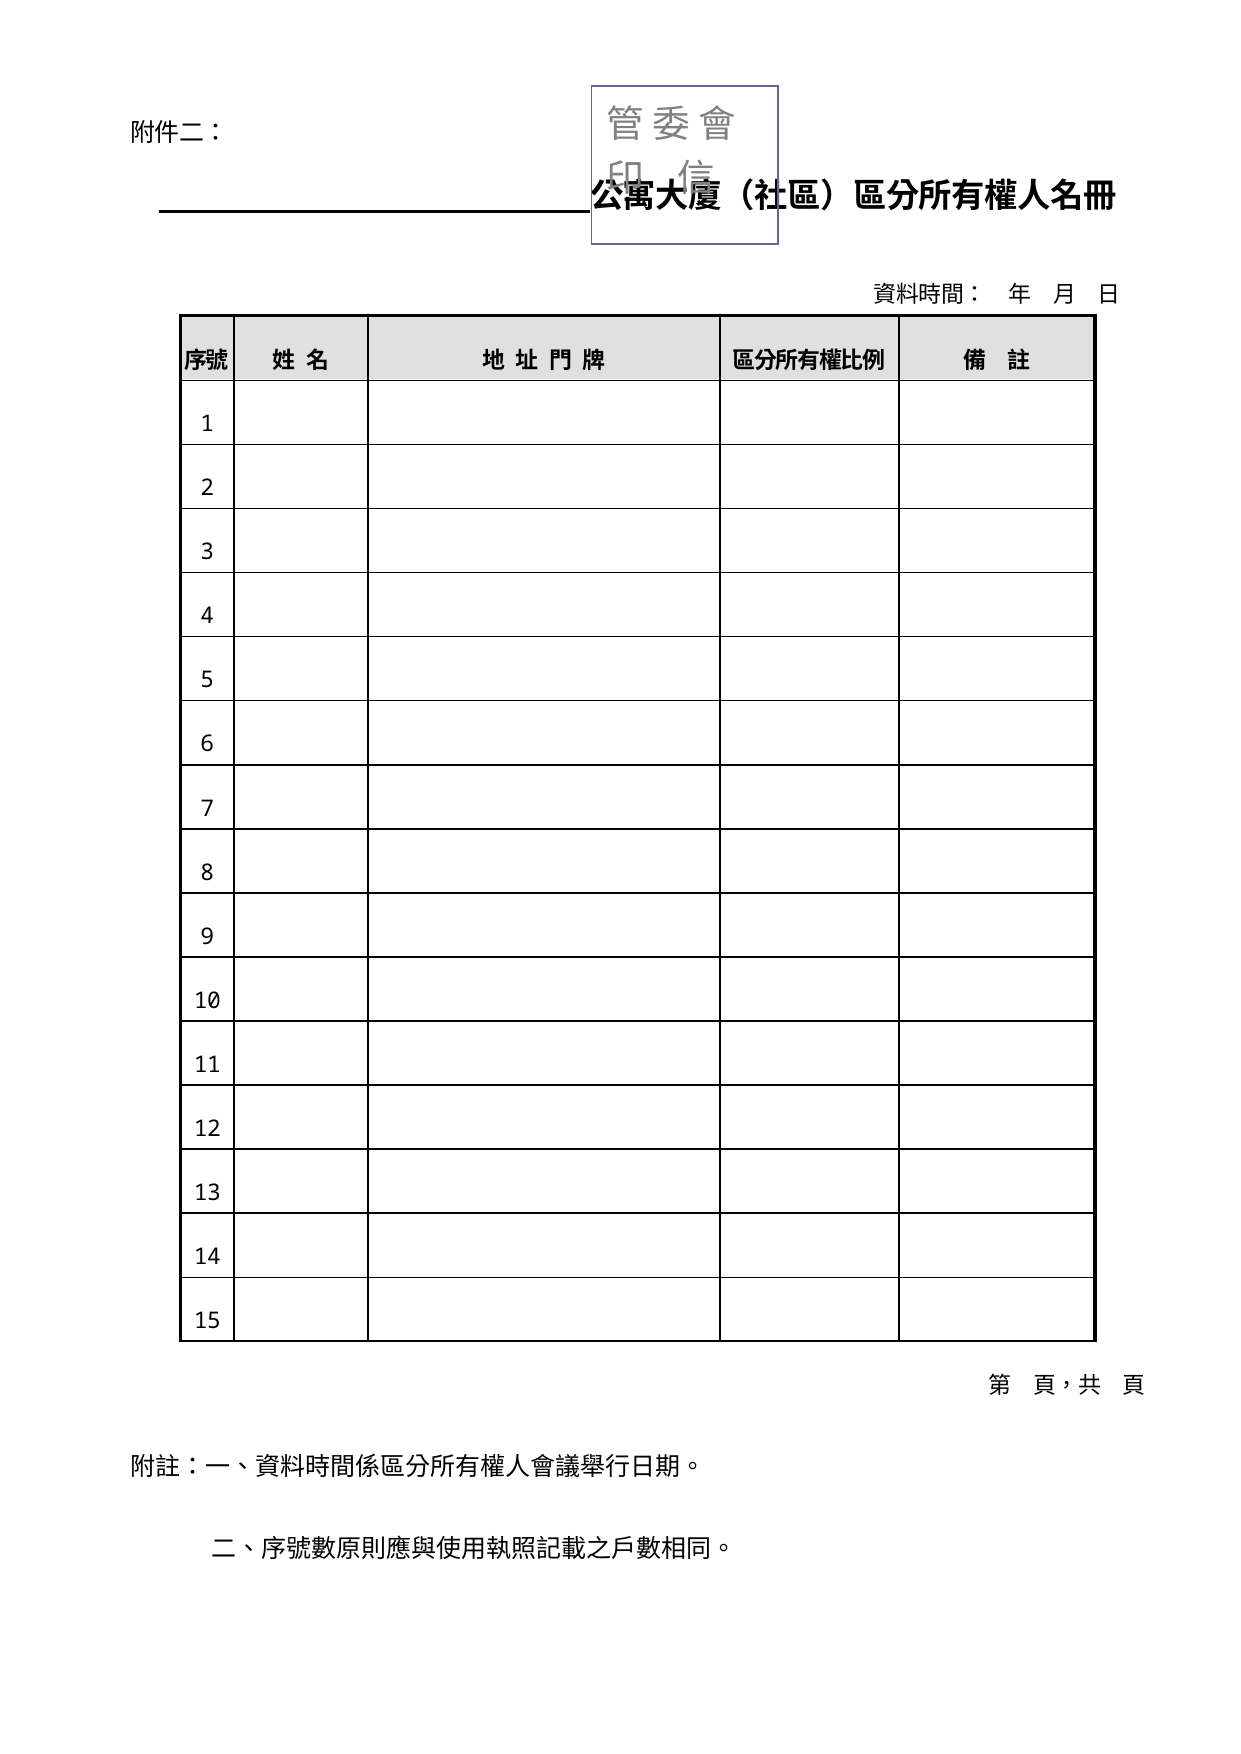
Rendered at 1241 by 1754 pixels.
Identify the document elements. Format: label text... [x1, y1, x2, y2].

table_cell 9 [182, 894, 233, 956]
table_cell [900, 1214, 1093, 1276]
table_cell 12 [182, 1086, 233, 1148]
table_cell [721, 445, 898, 508]
table_cell [235, 830, 367, 892]
text 附件二： [592, 89, 777, 151]
table_header 地 址 門 牌 [369, 317, 719, 379]
table_cell 11 [182, 1022, 233, 1084]
table_cell [900, 830, 1093, 892]
text 附件二： [779, 89, 1146, 151]
table_cell 10 [182, 958, 233, 1020]
table_cell [721, 509, 898, 572]
table_cell [721, 1214, 898, 1276]
table_cell [721, 766, 898, 828]
table_cell [721, 894, 898, 956]
text 附件二： [130, 89, 591, 151]
table_header 備 註 [900, 317, 1093, 379]
table_cell [369, 1150, 719, 1212]
table_cell 13 [182, 1150, 233, 1212]
table_cell [721, 573, 898, 636]
table_cell [369, 830, 719, 892]
table_cell 5 [182, 637, 233, 700]
table_header 區分所有權比例 [721, 317, 898, 379]
table_cell [369, 1022, 719, 1084]
table_cell [900, 509, 1093, 572]
table_cell [369, 1214, 719, 1276]
text 公寓大廈（社區）區分所有權人名冊 [130, 151, 591, 214]
table_cell [721, 701, 898, 764]
table_cell [369, 701, 719, 764]
table_cell [235, 1214, 367, 1276]
table_cell 1 [182, 381, 233, 443]
table_cell [721, 1278, 898, 1340]
table_cell [235, 509, 367, 572]
table_cell [369, 958, 719, 1020]
table_cell [900, 1150, 1093, 1212]
table_cell [369, 509, 719, 572]
table_cell [235, 637, 367, 700]
table_cell [235, 701, 367, 764]
table_cell [721, 381, 898, 443]
table_cell [900, 894, 1093, 956]
text 資料時間： 年 月 日 [130, 251, 1121, 314]
table_cell [235, 1022, 367, 1084]
table_cell 15 [182, 1278, 233, 1340]
table_cell [721, 637, 898, 700]
table_cell 14 [182, 1214, 233, 1276]
table_cell [900, 573, 1093, 636]
text 附註：一、資料時間係區分所有權人會議舉行日期。 [130, 1423, 1146, 1486]
table_cell [235, 958, 367, 1020]
table_cell [900, 1086, 1093, 1148]
table_cell [235, 381, 367, 443]
table_cell 3 [182, 509, 233, 572]
table_cell [369, 1086, 719, 1148]
table_cell [235, 1278, 367, 1340]
table_cell [369, 573, 719, 636]
table_cell [235, 766, 367, 828]
table_cell [369, 766, 719, 828]
table_cell [721, 1086, 898, 1148]
table_cell [369, 637, 719, 700]
table_cell [721, 958, 898, 1020]
table_header 序號 [182, 317, 233, 379]
table_cell [900, 637, 1093, 700]
table_cell [235, 445, 367, 508]
table_cell 7 [182, 766, 233, 828]
table_cell [721, 1150, 898, 1212]
text 第 頁，共 頁 [130, 1342, 1146, 1404]
table_cell 6 [182, 701, 233, 764]
table_cell [369, 445, 719, 508]
table_cell [721, 1022, 898, 1084]
table_cell [900, 958, 1093, 1020]
table_cell [369, 1278, 719, 1340]
table_cell 8 [182, 830, 233, 892]
text 公寓大廈（社區）區分所有權人名冊 [779, 151, 1146, 214]
table_cell [900, 701, 1093, 764]
text 二、序號數原則應與使用執照記載之戶數相同。 [174, 1504, 1146, 1567]
text 公寓大廈（社區）區分所有權人名冊 [592, 151, 777, 214]
table_cell [369, 894, 719, 956]
table_header 姓 名 [235, 317, 367, 379]
table_cell 2 [182, 445, 233, 508]
table_cell [235, 1150, 367, 1212]
table_cell [235, 1086, 367, 1148]
table_cell [721, 830, 898, 892]
table_cell [900, 445, 1093, 508]
table_cell [900, 766, 1093, 828]
table_cell [235, 573, 367, 636]
table_cell [900, 1022, 1093, 1084]
table_cell [235, 894, 367, 956]
table_cell [900, 381, 1093, 443]
table_cell [369, 381, 719, 443]
table_cell [900, 1278, 1093, 1340]
table_cell 4 [182, 573, 233, 636]
